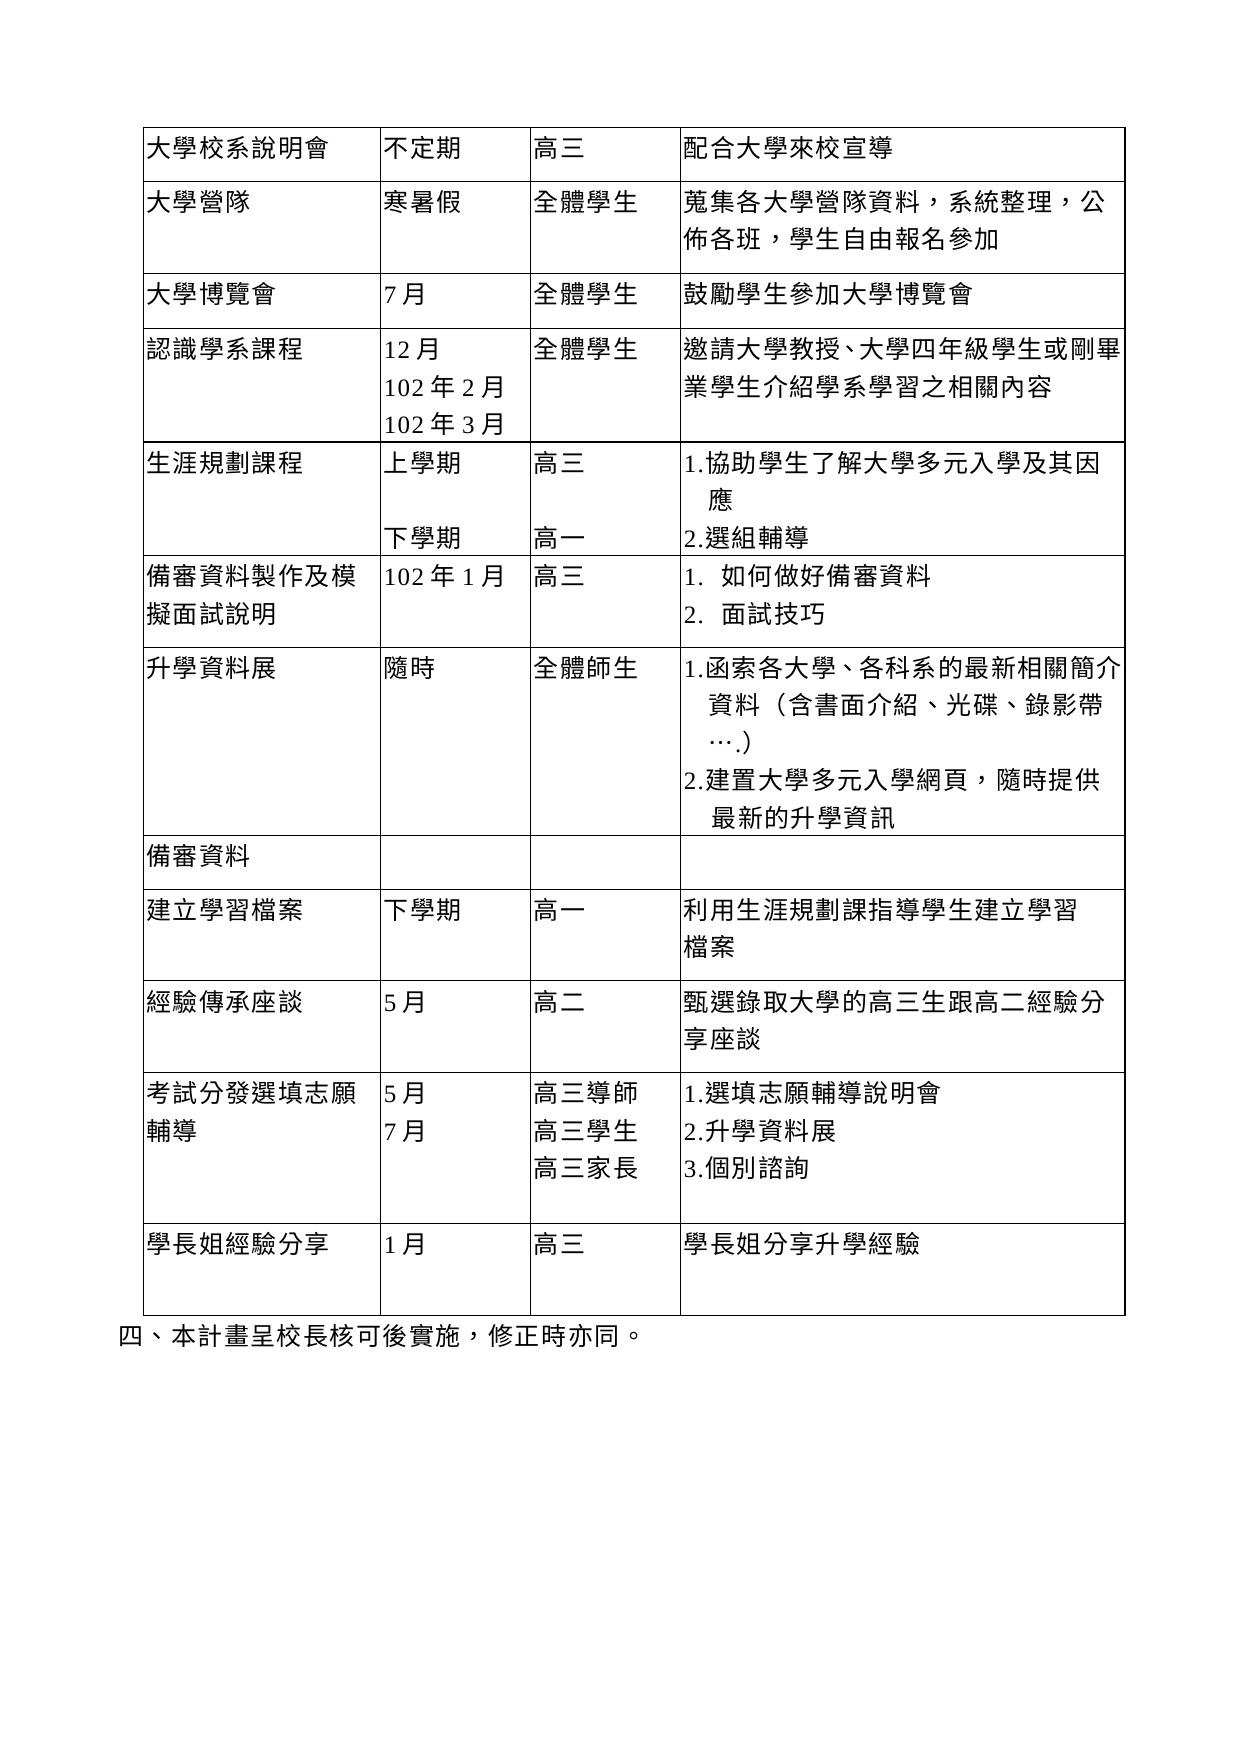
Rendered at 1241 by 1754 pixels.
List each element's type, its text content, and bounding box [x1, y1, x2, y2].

table_cell 鼓勵學生參加大學博覽會 [681, 274, 1124, 328]
table_cell 大學營隊 [144, 182, 380, 272]
table_cell 高一 [531, 890, 680, 980]
table_cell 備審資料製作及模擬面試說明 [144, 556, 380, 647]
table_cell [681, 836, 1124, 889]
table_cell 12月 102年2月 102年3月 [381, 329, 530, 441]
table_cell 不定期 [381, 128, 530, 181]
table_cell 5月 7月 [381, 1073, 530, 1223]
table_cell 配合大學來校宣導 [681, 128, 1124, 181]
table_cell 認識學系課程 [144, 329, 380, 441]
table_cell 高二 [531, 981, 680, 1072]
table_cell 1.協助學生了解大學多元入學及其因應 2.選組輔導 [681, 443, 1124, 555]
table_cell 全體學生 [531, 274, 680, 328]
table_cell 大學校系說明會 [144, 128, 380, 181]
table_cell 高三 高一 [531, 443, 680, 555]
table_cell 下學期 [381, 890, 530, 980]
table_cell 全體學生 [531, 329, 680, 441]
table_cell 上學期 下學期 [381, 443, 530, 555]
table_cell 102年1月 [381, 556, 530, 647]
table_cell 全體學生 [531, 182, 680, 272]
table_cell 學長姐分享升學經驗 [681, 1224, 1124, 1315]
table_cell 如何做好備審資料 面試技巧 [681, 556, 1124, 647]
table_cell 建立學習檔案 [144, 890, 380, 980]
table_cell 學長姐經驗分享 [144, 1224, 380, 1315]
table_cell 考試分發選填志願輔導 [144, 1073, 380, 1223]
table_cell 1月 [381, 1224, 530, 1315]
table_cell 7月 [381, 274, 530, 328]
table_cell 利用生涯規劃課指導學生建立學習 檔案 [681, 890, 1124, 980]
table_cell 大學博覽會 [144, 274, 380, 328]
table_cell 升學資料展 [144, 648, 380, 835]
table_cell 高三 [531, 556, 680, 647]
table_cell 甄選錄取大學的高三生跟高二經驗分享座談 [681, 981, 1124, 1072]
table_cell 經驗傳承座談 [144, 981, 380, 1072]
table_cell 1.函索各大學、各科系的最新相關簡介資料（含書面介紹、光碟、錄影帶….） 2.建置大學多元入學網頁，隨時提供最新的升學資訊 [681, 648, 1124, 835]
table_cell 蒐集各大學營隊資料，系統整理，公佈各班，學生自由報名參加 [681, 182, 1124, 272]
table_cell 生涯規劃課程 [144, 443, 380, 555]
table_cell 全體師生 [531, 648, 680, 835]
table_cell 邀請大學教授、大學四年級學生或剛畢業學生介紹學系學習之相關內容 [681, 329, 1124, 441]
table_cell 1.選填志願輔導說明會 2.升學資料展 3.個別諮詢 [681, 1073, 1124, 1223]
table_cell 寒暑假 [381, 182, 530, 272]
table_cell 高三導師 高三學生 高三家長 [531, 1073, 680, 1223]
table_cell 隨時 [381, 648, 530, 835]
text 四、本計畫呈校長核可後實施，修正時亦同。 [118, 1316, 1122, 1353]
table_cell [531, 836, 680, 889]
table_cell 5月 [381, 981, 530, 1072]
table_cell 高三 [531, 128, 680, 181]
table_cell 備審資料 [144, 836, 380, 889]
table_cell 高三 [531, 1224, 680, 1315]
table_cell [381, 836, 530, 889]
